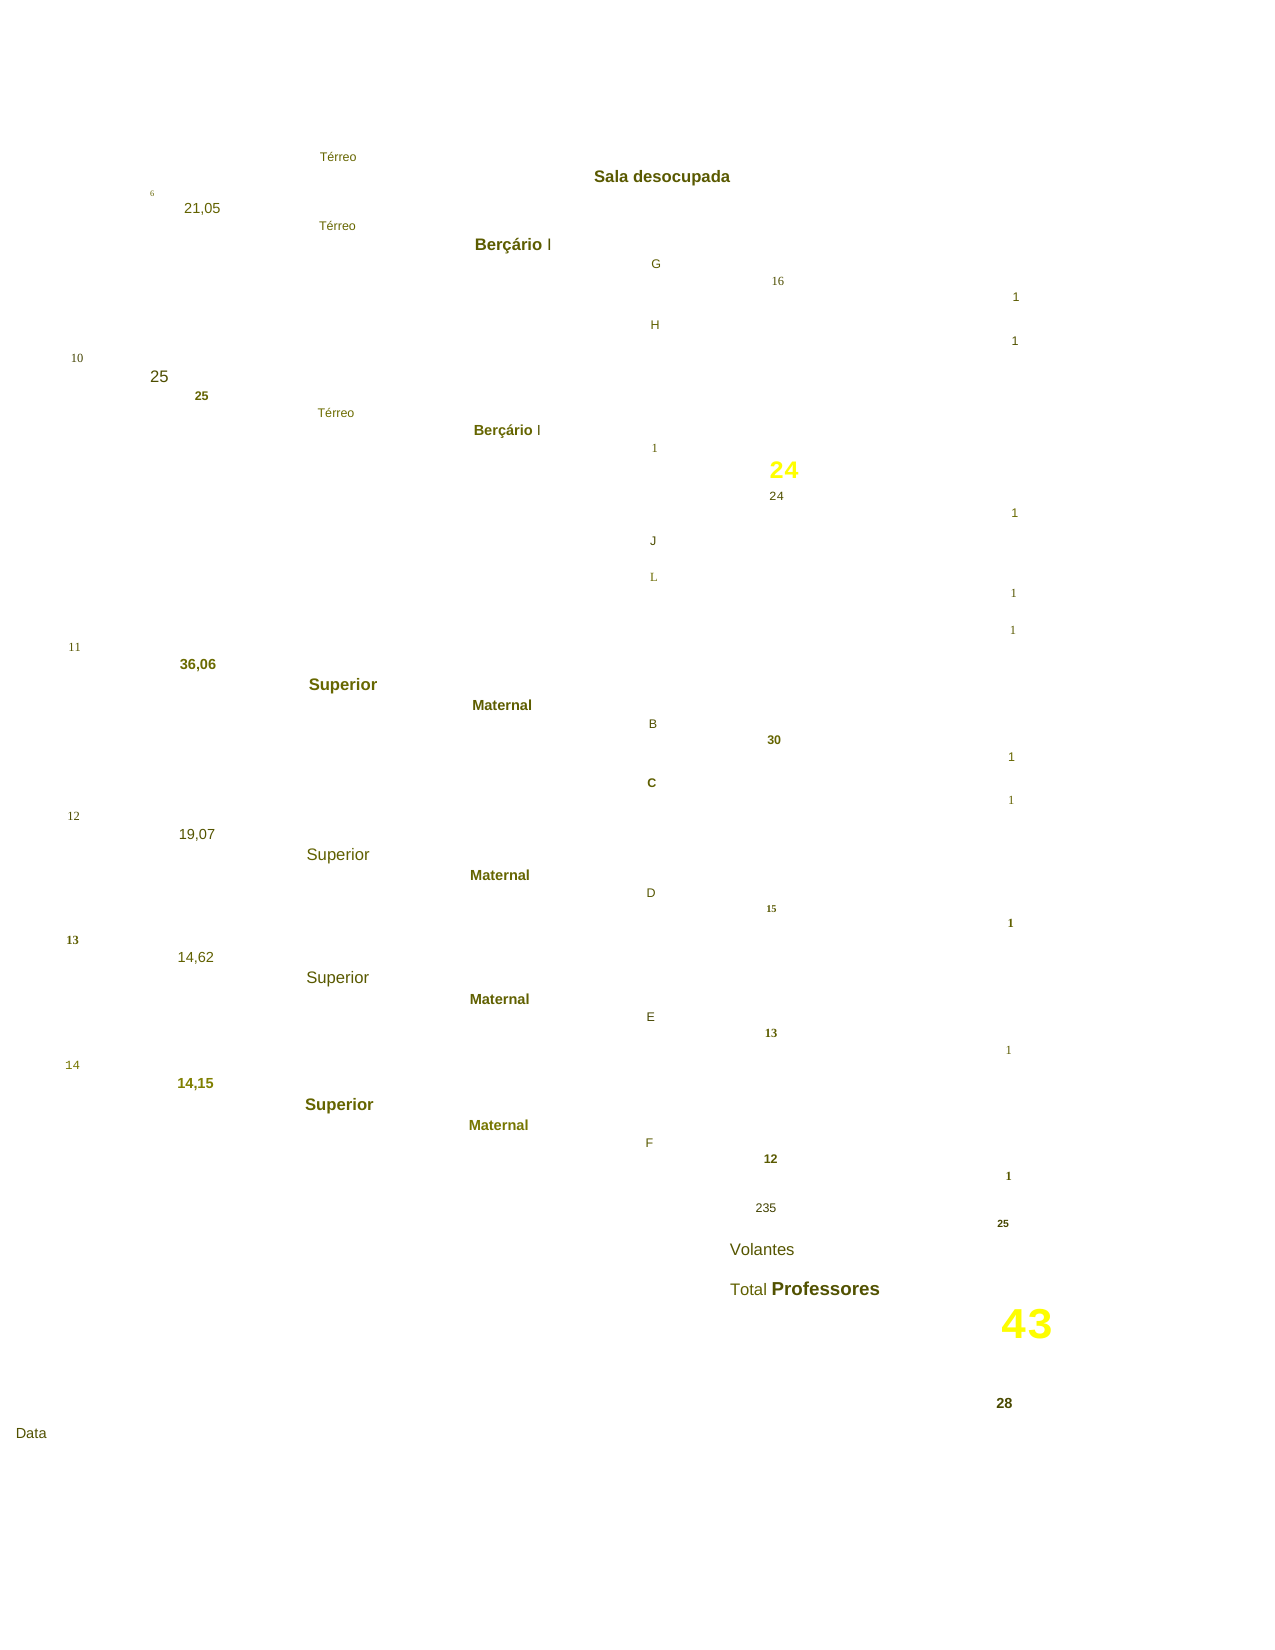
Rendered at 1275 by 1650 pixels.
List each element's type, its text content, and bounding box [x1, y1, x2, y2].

text 14 [65, 1059, 154, 1073]
text 24 [769, 457, 858, 486]
text 15 [766, 902, 854, 914]
text 13 [764, 1026, 854, 1040]
text 21,05 [184, 199, 297, 216]
text 12 [763, 1152, 853, 1167]
text C [647, 776, 730, 790]
text 12 [67, 809, 156, 823]
text B [648, 716, 729, 731]
text Térreo [317, 405, 439, 419]
text 11 [68, 639, 157, 654]
text Superior [306, 845, 444, 864]
text Data [16, 1425, 130, 1442]
text 1 [1005, 1042, 1086, 1057]
text 235 [755, 1201, 857, 1215]
text Superior [305, 1094, 443, 1114]
text 19,07 [178, 825, 293, 842]
text Maternal [472, 697, 613, 714]
text 1 [1007, 916, 1087, 931]
text 13 [66, 933, 156, 947]
text 1 [1010, 586, 1090, 600]
text Térreo [319, 150, 442, 164]
text Maternal [470, 867, 610, 883]
text 25 [997, 1217, 1088, 1229]
text 1 [1009, 623, 1089, 637]
text E [646, 1009, 726, 1024]
text Berçário I [473, 422, 616, 438]
text Superior [308, 675, 446, 694]
text 36,06 [179, 656, 294, 672]
text 16 [771, 273, 861, 288]
text 1 [1008, 749, 1088, 763]
text 43 [1000, 1302, 1086, 1352]
text 1 [1008, 792, 1088, 807]
text 6 [150, 188, 1125, 198]
text Maternal [468, 1116, 609, 1133]
text G [651, 257, 735, 271]
text 1 [1011, 334, 1093, 348]
text 30 [767, 733, 858, 747]
text Térreo [319, 219, 441, 233]
text Total Professores [715, 1278, 894, 1299]
text Sala desocupada [594, 166, 791, 186]
text 1 [1005, 1169, 1086, 1183]
text Volantes [729, 1240, 883, 1259]
text Superior [306, 968, 443, 987]
text J [650, 533, 728, 548]
text D [646, 886, 729, 900]
text 25 [194, 389, 283, 403]
text L [650, 569, 729, 584]
text Berçário I [474, 235, 618, 254]
text 24 [769, 490, 859, 504]
text 28 [996, 1395, 1089, 1412]
text 25 [150, 367, 1125, 386]
text 1 [1012, 290, 1093, 304]
text 1 [651, 441, 731, 455]
text F [645, 1136, 726, 1150]
text H [650, 317, 733, 332]
text 14,15 [177, 1075, 291, 1092]
text 14,62 [177, 949, 291, 966]
text 1 [1011, 506, 1092, 521]
text Maternal [469, 990, 609, 1007]
text 10 [71, 350, 159, 365]
